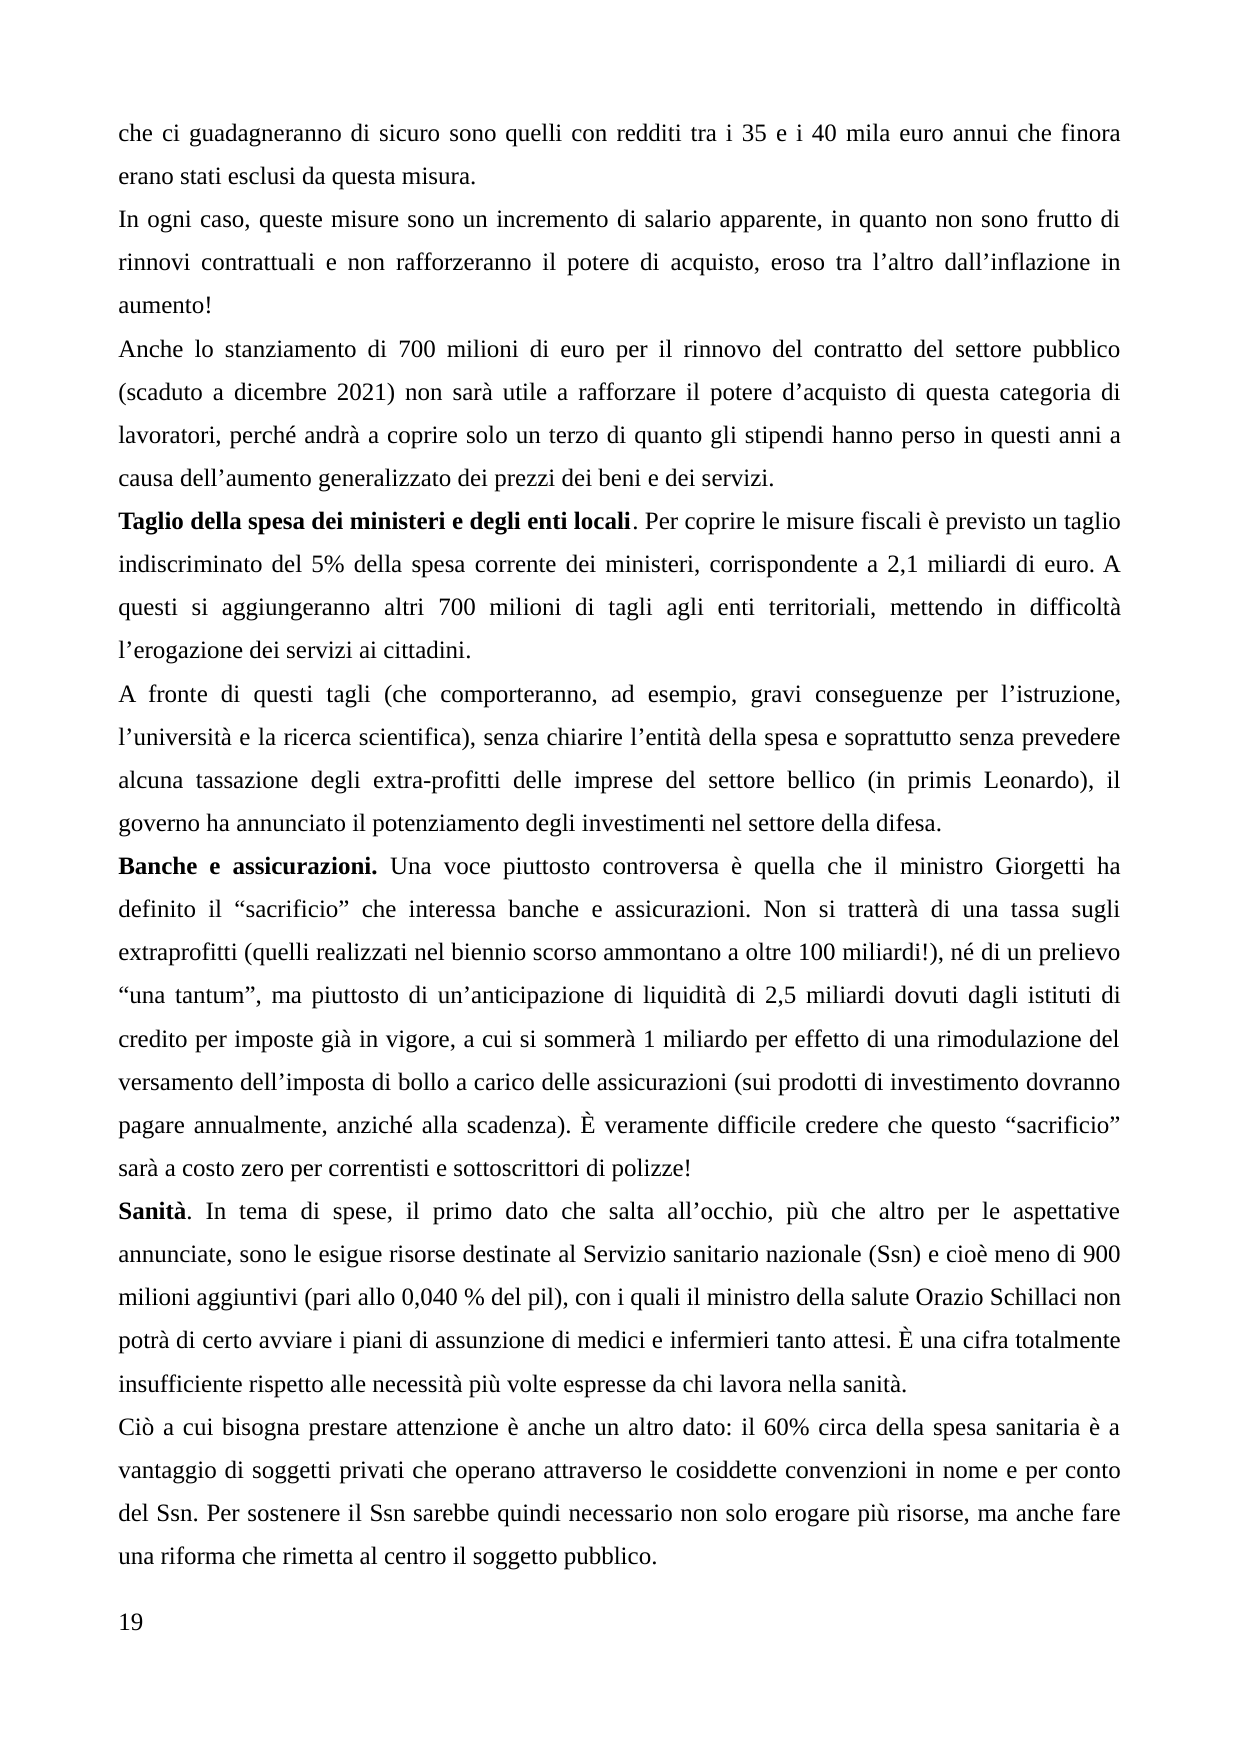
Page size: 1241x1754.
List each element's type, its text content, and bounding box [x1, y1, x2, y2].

text Taglio della spesa dei ministeri e degli enti locali. Per coprire le misure fiscali è previsto un taglio indiscriminato del 5% della spesa corrente dei ministeri, corrispondente a 2,1 miliardi di euro. A questi si aggiungeranno altri 700 milioni di tagli agli enti territoriali, mettendo in difficoltà l’erogazione dei servizi ai cittadini. [118, 506, 1122, 664]
text Anche lo stanziamento di 700 milioni di euro per il rinnovo del contratto del settore pubblico (scaduto a dicembre 2021) non sarà utile a rafforzare il potere d’acquisto di questa categoria di lavoratori, perché andrà a coprire solo un terzo di quanto gli stipendi hanno perso in questi anni a causa dell’aumento generalizzato dei prezzi dei beni e dei servizi. [118, 334, 1122, 492]
text A fronte di questi tagli (che comporteranno, ad esempio, gravi conseguenze per l’istruzione, l’università e la ricerca scientifica), senza chiarire l’entità della spesa e soprattutto senza prevedere alcuna tassazione degli extra-profitti delle imprese del settore bellico (in primis Leonardo), il governo ha annunciato il potenziamento degli investimenti nel settore della difesa. [118, 679, 1122, 837]
text Ciò a cui bisogna prestare attenzione è anche un altro dato: il 60% circa della spesa sanitaria è a vantaggio di soggetti privati che operano attraverso le cosiddette convenzioni in nome e per conto del Ssn. Per sostenere il Ssn sarebbe quindi necessario non solo erogare più risorse, ma anche fare una riforma che rimetta al centro il soggetto pubblico. [118, 1412, 1122, 1570]
text che ci guadagneranno di sicuro sono quelli con redditi tra i 35 e i 40 mila euro annui che finora erano stati esclusi da questa misura. [118, 118, 1122, 190]
text In ogni caso, queste misure sono un incremento di salario apparente, in quanto non sono frutto di rinnovi contrattuali e non rafforzeranno il potere di acquisto, eroso tra l’altro dall’inflazione in aumento! [118, 204, 1122, 319]
text Banche e assicurazioni. Una voce piuttosto controversa è quella che il ministro Giorgetti ha definito il “sacrificio” che interessa banche e assicurazioni. Non si tratterà di una tassa sugli extraprofitti (quelli realizzati nel biennio scorso ammontano a oltre 100 miliardi!), né di un prelievo “una tantum”, ma piuttosto di un’anticipazione di liquidità di 2,5 miliardi dovuti dagli istituti di credito per imposte già in vigore, a cui si sommerà 1 miliardo per effetto di una rimodulazione del versamento dell’imposta di bollo a carico delle assicurazioni (sui prodotti di investimento dovranno pagare annualmente, anziché alla scadenza). È veramente difficile credere che questo “sacrificio” sarà a costo zero per correntisti e sottoscrittori di polizze! [118, 851, 1122, 1182]
text Sanità. In tema di spese, il primo dato che salta all’occhio, più che altro per le aspettative annunciate, sono le esigue risorse destinate al Servizio sanitario nazionale (Ssn) e cioè meno di 900 milioni aggiuntivi (pari allo 0,040 % del pil), con i quali il ministro della salute Orazio Schillaci non potrà di certo avviare i piani di assunzione di medici e infermieri tanto attesi. È una cifra totalmente insufficiente rispetto alle necessità più volte espresse da chi lavora nella sanità. [118, 1196, 1122, 1397]
